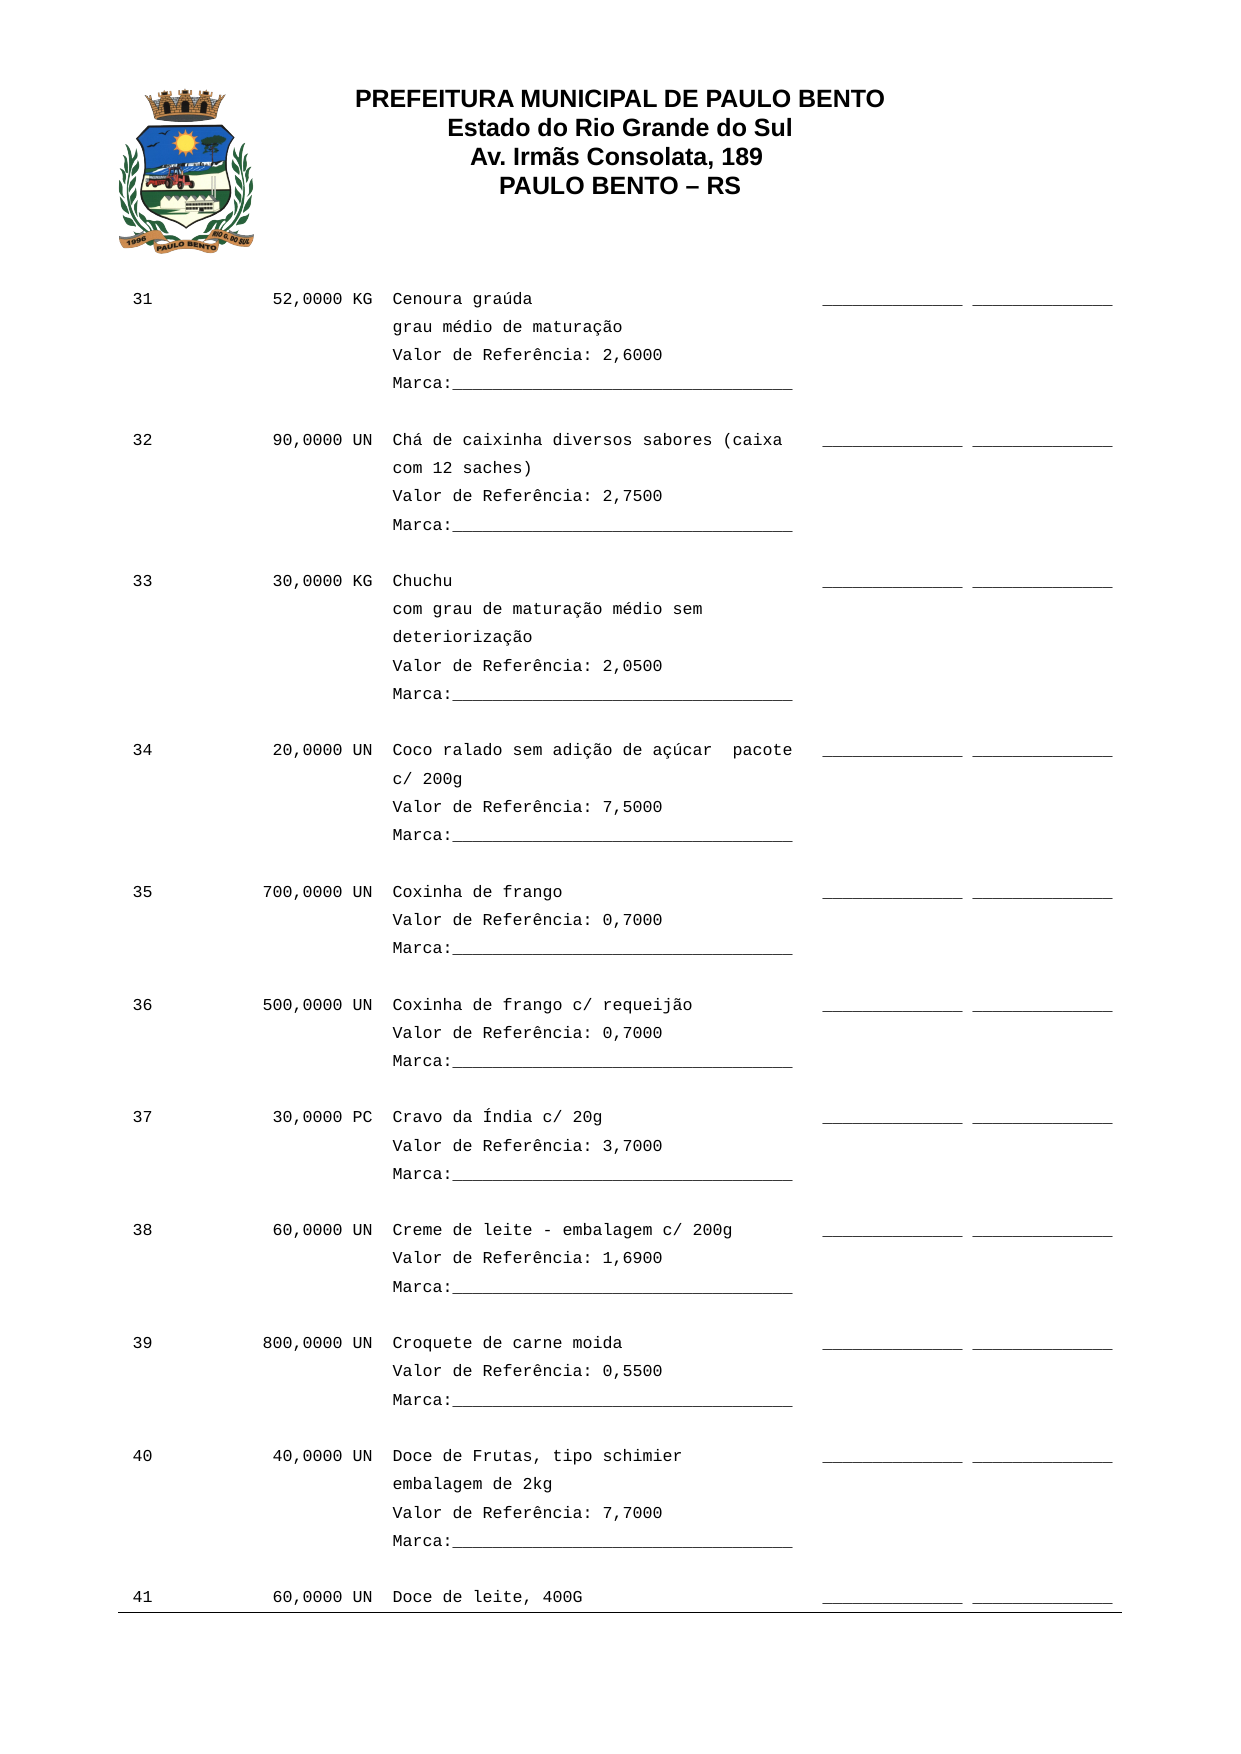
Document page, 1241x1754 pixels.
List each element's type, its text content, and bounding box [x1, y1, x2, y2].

picture [118, 88, 254, 254]
text 31 52,0000 KG Cenoura graúda ______________ ______________ grau médio de maturação Valor de Referência: 2,6000 Marca:__________________________________ 32 90,0000 UN Chá de caixinha diversos sabores (caixa ______________ ______________ com 12 saches) Valor de Referência: 2,7500 Marca:__________________________________ 33 30,0000 KG Chuchu ______________ ______________ com grau de maturação médio sem deteriorização Valor de Referência: 2,0500 Marca:__________________________________ 34 20,0000 UN Coco ralado sem adição de açúcar pacote ______________ ______________ c/ 200g Valor de Referência: 7,5000 Marca:__________________________________ 35 700,0000 UN Coxinha de frango ______________ ______________ Valor de Referência: 0,7000 Marca:__________________________________ 36 500,0000 UN Coxinha de frango c/ requeijão ______________ ______________ Valor de Referência: 0,7000 Marca:__________________________________ 37 30,0000 PC Cravo da Índia c/ 20g ______________ ______________ Valor de Referência: 3,7000 Marca:__________________________________ 38 60,0000 UN Creme de leite - embalagem c/ 200g ______________ ______________ Valor de Referência: 1,6900 Marca:__________________________________ 39 800,0000 UN Croquete de carne moida ______________ ______________ Valor de Referência: 0,5500 Marca:__________________________________ 40 40,0000 UN Doce de Frutas, tipo schimier ______________ ______________ embalagem de 2kg Valor de Referência: 7,7000 Marca:__________________________________ 41 60,0000 UN Doce de leite, 400G ______________ ______________ [118, 286, 1122, 1612]
